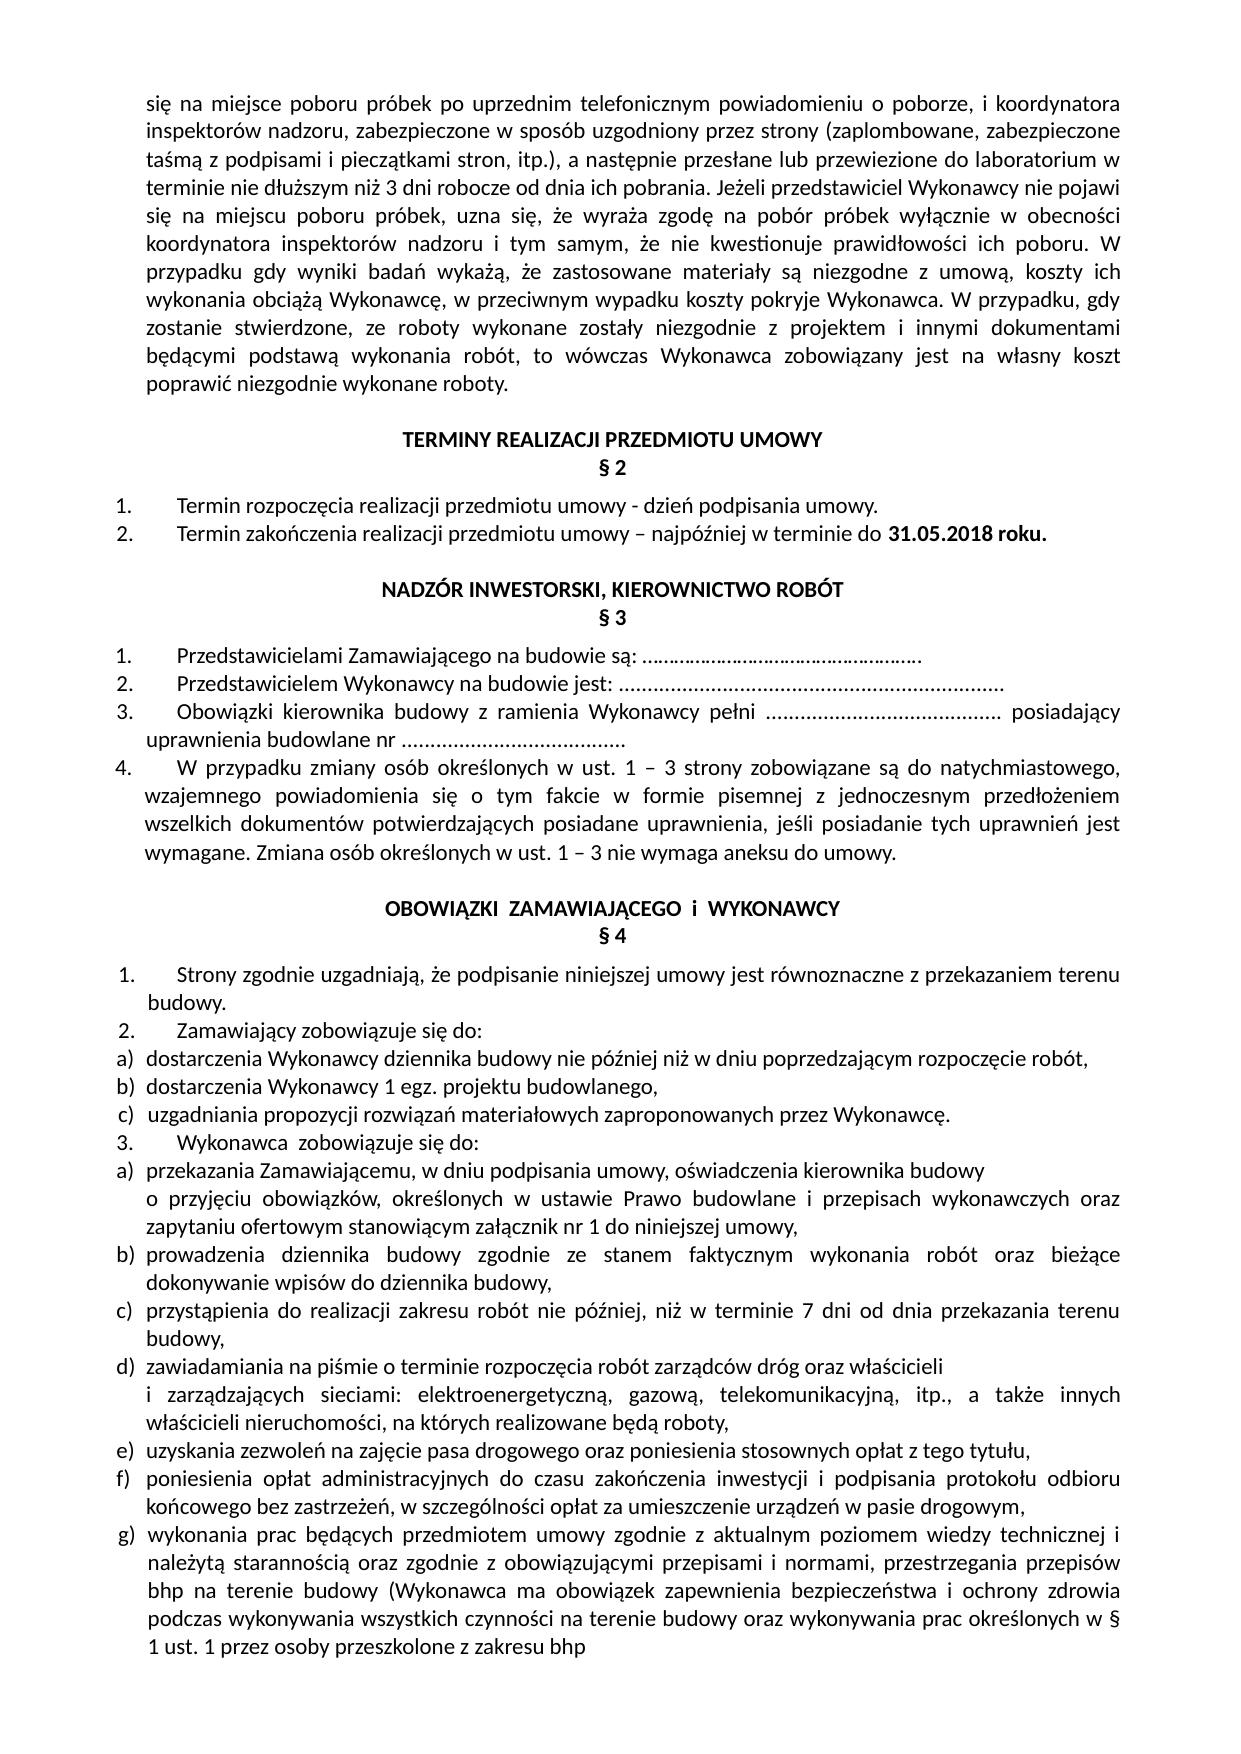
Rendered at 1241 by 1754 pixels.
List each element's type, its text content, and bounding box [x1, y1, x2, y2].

list Zamawiający zobowiązuje się do: [118, 1016, 1122, 1044]
list Termin rozpoczęcia realizacji przedmiotu umowy - dzień podpisania umowy. [115, 491, 1122, 519]
list Obowiązki kierownika budowy z ramienia Wykonawcy pełni ......................................... posiadający uprawnienia budowlane nr ....................................... [116, 697, 1122, 753]
text § 2 [103, 453, 1122, 481]
list Wykonawca zobowiązuje się do: [116, 1128, 1122, 1156]
list przystąpienia do realizacji zakresu robót nie później, niż w terminie 7 dni od dnia przekazania terenu budowy, [116, 1296, 1122, 1352]
text § 4 [103, 922, 1122, 950]
list poniesienia opłat administracyjnych do czasu zakończenia inwestycji i podpisania protokołu odbioru końcowego bez zastrzeżeń, w szczególności opłat za umieszczenie urządzeń w pasie drogowym, [116, 1464, 1122, 1520]
list Strony zgodnie uzgadniają, że podpisanie niniejszej umowy jest równoznaczne z przekazaniem terenu budowy. [118, 960, 1122, 1016]
text § 3 [103, 603, 1122, 631]
text NADZÓR INWESTORSKI, KIEROWNICTWO ROBÓT [103, 575, 1122, 603]
list Termin zakończenia realizacji przedmiotu umowy – najpóźniej w terminie do 31.05.2018 roku. [116, 519, 1122, 547]
list wykonania prac będących przedmiotem umowy zgodnie z aktualnym poziomem wiedzy technicznej i należytą starannością oraz zgodnie z obowiązującymi przepisami i normami, przestrzegania przepisów bhp na terenie budowy (Wykonawca ma obowiązek zapewnienia bezpieczeństwa i ochrony zdrowia podczas wykonywania wszystkich czynności na terenie budowy oraz wykonywania prac określonych w § 1 ust. 1 przez osoby przeszkolone z zakresu bhp [118, 1520, 1122, 1660]
list przekazania Zamawiającemu, w dniu podpisania umowy, oświadczenia kierownika budowy o przyjęciu obowiązków, określonych w ustawie Prawo budowlane i przepisach wykonawczych oraz zapytaniu ofertowym stanowiącym załącznik nr 1 do niniejszej umowy, [116, 1156, 1122, 1240]
list Przedstawicielem Wykonawcy na budowie jest: ................................................................... [116, 669, 1122, 697]
list dostarczenia Wykonawcy 1 egz. projektu budowlanego, [116, 1072, 1122, 1100]
text TERMINY REALIZACJI PRZEDMIOTU UMOWY [103, 425, 1122, 453]
list uzyskania zezwoleń na zajęcie pasa drogowego oraz poniesienia stosownych opłat z tego tytułu, [116, 1436, 1122, 1464]
list się na miejsce poboru próbek po uprzednim telefonicznym powiadomieniu o poborze, i koordynatora inspektorów nadzoru, zabezpieczone w sposób uzgodniony przez strony (zaplombowane, zabezpieczone taśmą z podpisami i pieczątkami stron, itp.), a następnie przesłane lub przewiezione do laboratorium w terminie nie dłuższym niż 3 dni robocze od dnia ich pobrania. Jeżeli przedstawiciel Wykonawcy nie pojawi się na miejscu poboru próbek, uzna się, że wyraża zgodę na pobór próbek wyłącznie w obecności koordynatora inspektorów nadzoru i tym samym, że nie kwestionuje prawidłowości ich poboru. W przypadku gdy wyniki badań wykażą, że zastosowane materiały są niezgodne z umową, koszty ich wykonania obciążą Wykonawcę, w przeciwnym wypadku koszty pokryje Wykonawca. W przypadku, gdy zostanie stwierdzone, ze roboty wykonane zostały niezgodnie z projektem i innymi dokumentami będącymi podstawą wykonania robót, to wówczas Wykonawca zobowiązany jest na własny koszt poprawić niezgodnie wykonane roboty. [116, 89, 1122, 397]
list Przedstawicielami Zamawiającego na budowie są: …………………………………………….. [115, 641, 1122, 669]
list prowadzenia dziennika budowy zgodnie ze stanem faktycznym wykonania robót oraz bieżące dokonywanie wpisów do dziennika budowy, [116, 1240, 1122, 1296]
list W przypadku zmiany osób określonych w ust. 1 – 3 strony zobowiązane są do natychmiastowego, wzajemnego powiadomienia się o tym fakcie w formie pisemnej z jednoczesnym przedłożeniem wszelkich dokumentów potwierdzających posiadane uprawnienia, jeśli posiadanie tych uprawnień jest wymagane. Zmiana osób określonych w ust. 1 – 3 nie wymaga aneksu do umowy. [115, 753, 1122, 866]
list uzgadniania propozycji rozwiązań materiałowych zaproponowanych przez Wykonawcę. [118, 1100, 1122, 1128]
text OBOWIĄZKI ZAMAWIAJĄCEGO i WYKONAWCY [103, 894, 1122, 922]
list dostarczenia Wykonawcy dziennika budowy nie później niż w dniu poprzedzającym rozpoczęcie robót, [116, 1044, 1122, 1072]
list zawiadamiania na piśmie o terminie rozpoczęcia robót zarządców dróg oraz właścicieli i zarządzających sieciami: elektroenergetyczną, gazową, telekomunikacyjną, itp., a także innych właścicieli nieruchomości, na których realizowane będą roboty, [116, 1352, 1122, 1436]
